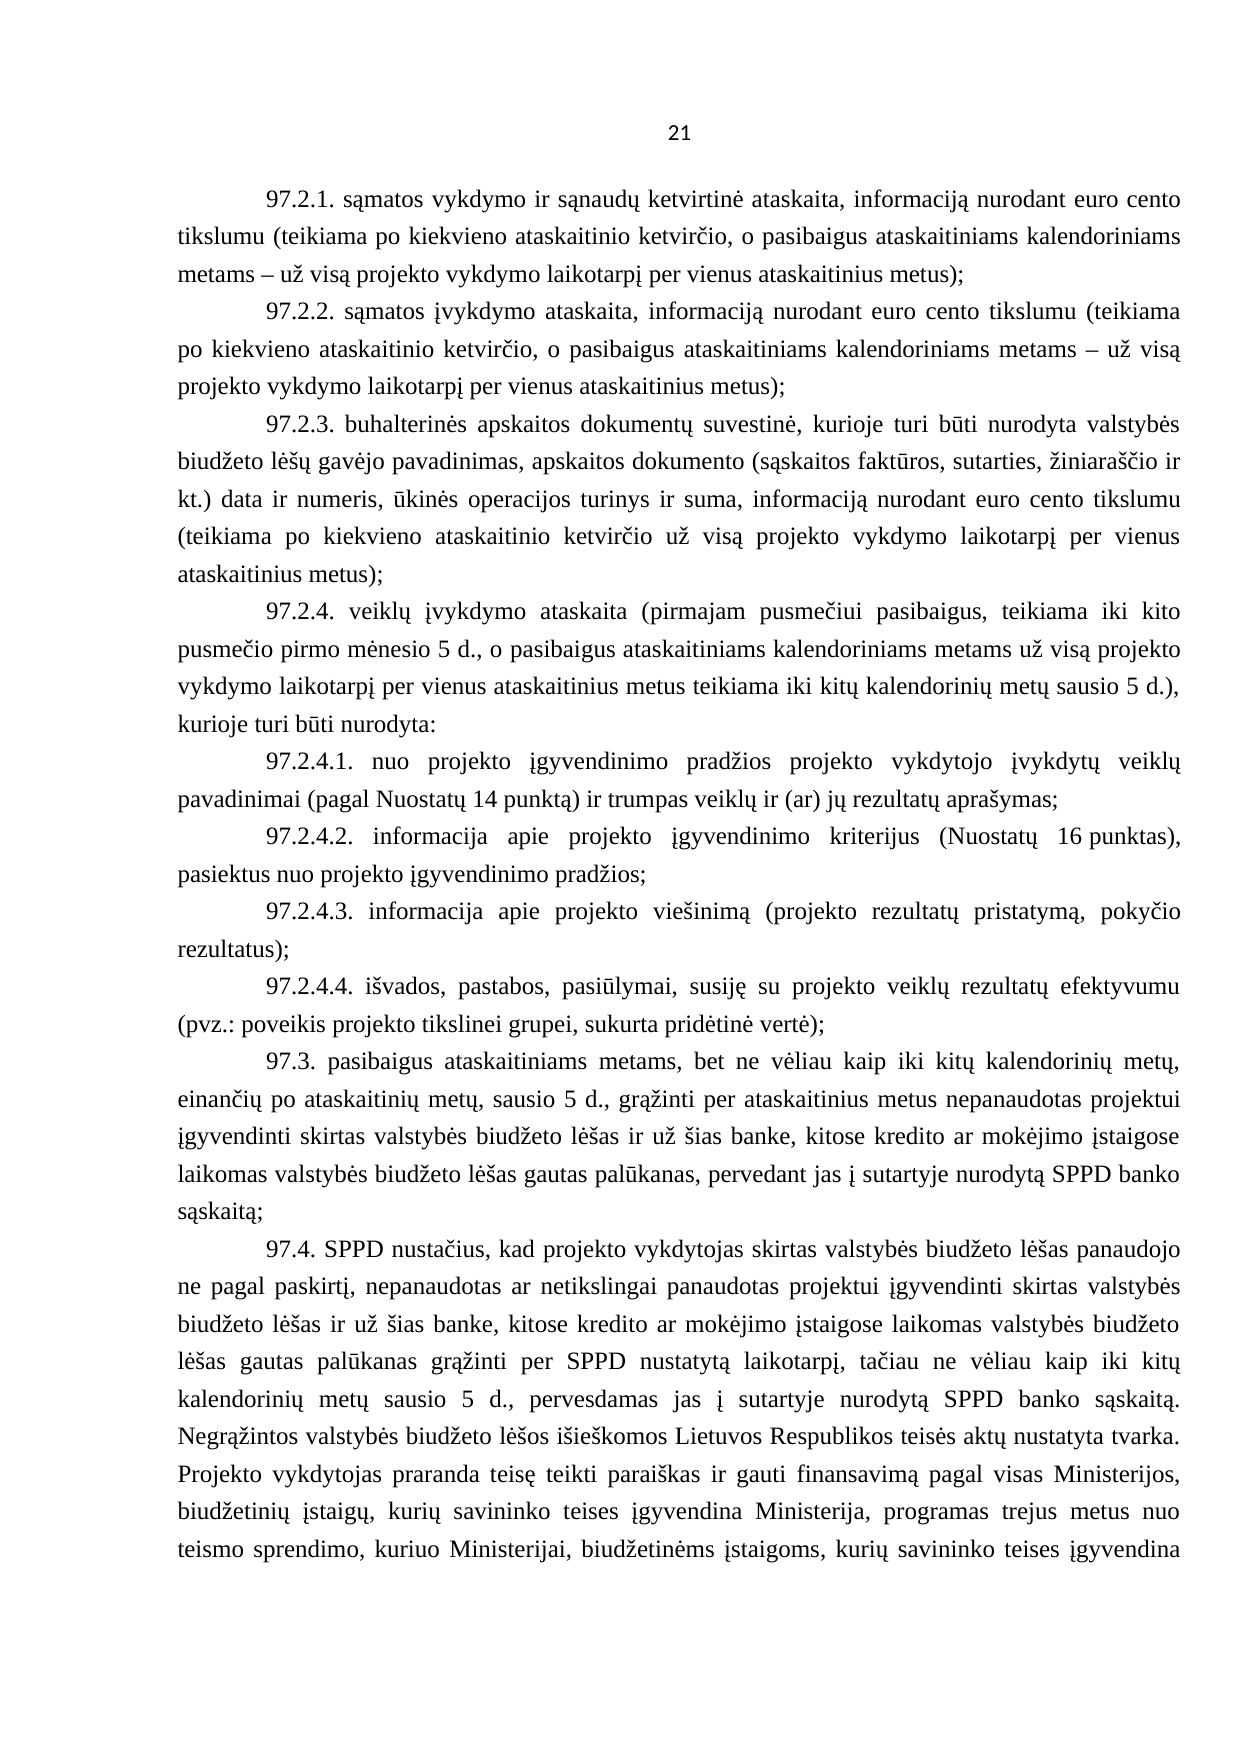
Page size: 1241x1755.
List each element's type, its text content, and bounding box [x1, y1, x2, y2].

text 97.2.4.1. nuo projekto įgyvendinimo pradžios projekto vykdytojo įvykdytų veiklų pavadinimai (pagal Nuostatų 14 punktą) ir trumpas veiklų ir (ar) jų rezultatų aprašymas; [177, 737, 1181, 812]
text 97.2.4.4. išvados, pastabos, pasiūlymai, susiję su projekto veiklų rezultatų efektyvumu (pvz.: poveikis projekto tikslinei grupei, sukurta pridėtinė vertė); [177, 962, 1181, 1037]
text 97.2.4. veiklų įvykdymo ataskaita (pirmajam pusmečiui pasibaigus, teikiama iki kito pusmečio pirmo mėnesio 5 d., o pasibaigus ataskaitiniams kalendoriniams metams už visą projekto vykdymo laikotarpį per vienus ataskaitinius metus teikiama iki kitų kalendorinių metų sausio 5 d.), kurioje turi būti nurodyta: [177, 587, 1181, 737]
text 97.2.2. sąmatos įvykdymo ataskaita, informaciją nurodant euro cento tikslumu (teikiama po kiekvieno ataskaitinio ketvirčio, o pasibaigus ataskaitiniams kalendoriniams metams – už visą projekto vykdymo laikotarpį per vienus ataskaitinius metus); [177, 287, 1181, 400]
text 97.4. SPPD nustačius, kad projekto vykdytojas skirtas valstybės biudžeto lėšas panaudojo ne pagal paskirtį, nepanaudotas ar netikslingai panaudotas projektui įgyvendinti skirtas valstybės biudžeto lėšas ir už šias banke, kitose kredito ar mokėjimo įstaigose laikomas valstybės biudžeto lėšas gautas palūkanas grąžinti per SPPD nustatytą laikotarpį, tačiau ne vėliau kaip iki kitų kalendorinių metų sausio 5 d., pervesdamas jas į sutartyje nurodytą SPPD banko sąskaitą. Negrąžintos valstybės biudžeto lėšos išieškomos Lietuvos Respublikos teisės aktų nustatyta tvarka. Projekto vykdytojas praranda teisę teikti paraiškas ir gauti finansavimą pagal visas Ministerijos, biudžetinių įstaigų, kurių savininko teises įgyvendina Ministerija, programas trejus metus nuo teismo sprendimo, kuriuo Ministerijai, biudžetinėms įstaigoms, kurių savininko teises įgyvendina [177, 1225, 1181, 1562]
text 97.2.4.2. informacija apie projekto įgyvendinimo kriterijus (Nuostatų 16 punktas), pasiektus nuo projekto įgyvendinimo pradžios; [177, 812, 1181, 887]
text 97.2.4.3. informacija apie projekto viešinimą (projekto rezultatų pristatymą, pokyčio rezultatus); [177, 887, 1181, 962]
text 97.3. pasibaigus ataskaitiniams metams, bet ne vėliau kaip iki kitų kalendorinių metų, einančių po ataskaitinių metų, sausio 5 d., grąžinti per ataskaitinius metus nepanaudotas projektui įgyvendinti skirtas valstybės biudžeto lėšas ir už šias banke, kitose kredito ar mokėjimo įstaigose laikomas valstybės biudžeto lėšas gautas palūkanas, pervedant jas į sutartyje nurodytą SPPD banko sąskaitą; [177, 1037, 1181, 1225]
text 97.2.1. sąmatos vykdymo ir sąnaudų ketvirtinė ataskaita, informaciją nurodant euro cento tikslumu (teikiama po kiekvieno ataskaitinio ketvirčio, o pasibaigus ataskaitiniams kalendoriniams metams – už visą projekto vykdymo laikotarpį per vienus ataskaitinius metus); [177, 175, 1181, 287]
text 97.2.3. buhalterinės apskaitos dokumentų suvestinė, kurioje turi būti nurodyta valstybės biudžeto lėšų gavėjo pavadinimas, apskaitos dokumento (sąskaitos faktūros, sutarties, žiniaraščio ir kt.) data ir numeris, ūkinės operacijos turinys ir suma, informaciją nurodant euro cento tikslumu (teikiama po kiekvieno ataskaitinio ketvirčio už visą projekto vykdymo laikotarpį per vienus ataskaitinius metus); [177, 400, 1181, 587]
